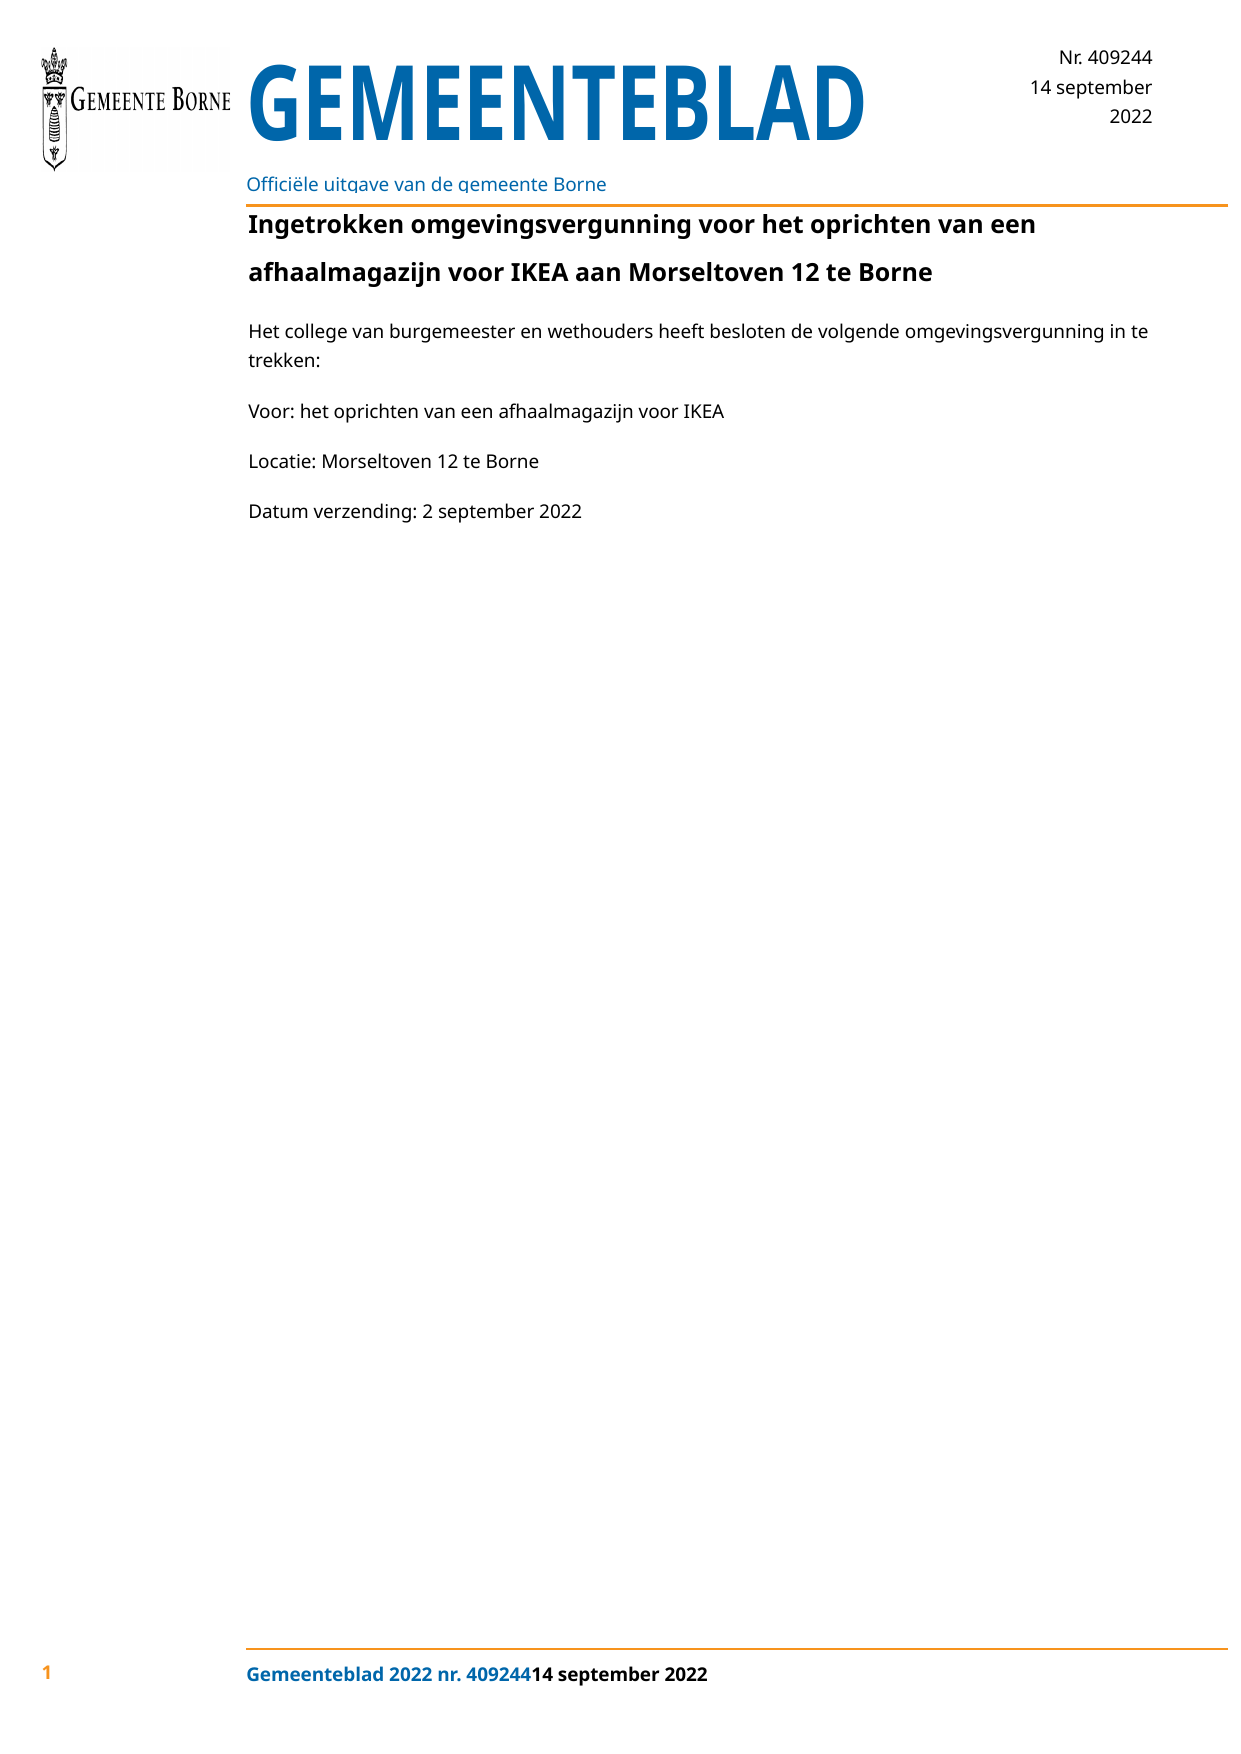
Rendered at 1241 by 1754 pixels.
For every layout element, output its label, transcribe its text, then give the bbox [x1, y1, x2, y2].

text Datum verzending: 2 september 2022 [248, 499, 1152, 524]
text Voor: het oprichten van een afhaalmagazijn voor IKEA [248, 398, 1152, 424]
text Locatie: Morseltoven 12 te Borne [248, 448, 1152, 474]
text Het college van burgemeester en wethouders heeft besloten de volgende omgevingsvergunning in te trekken: [248, 318, 1152, 373]
picture [41, 47, 231, 172]
text Ingetrokken omgevingsvergunning voor het oprichten van een afhaalmagazijn voor IKEA aan Morseltoven 12 te Borne [248, 207, 1152, 288]
